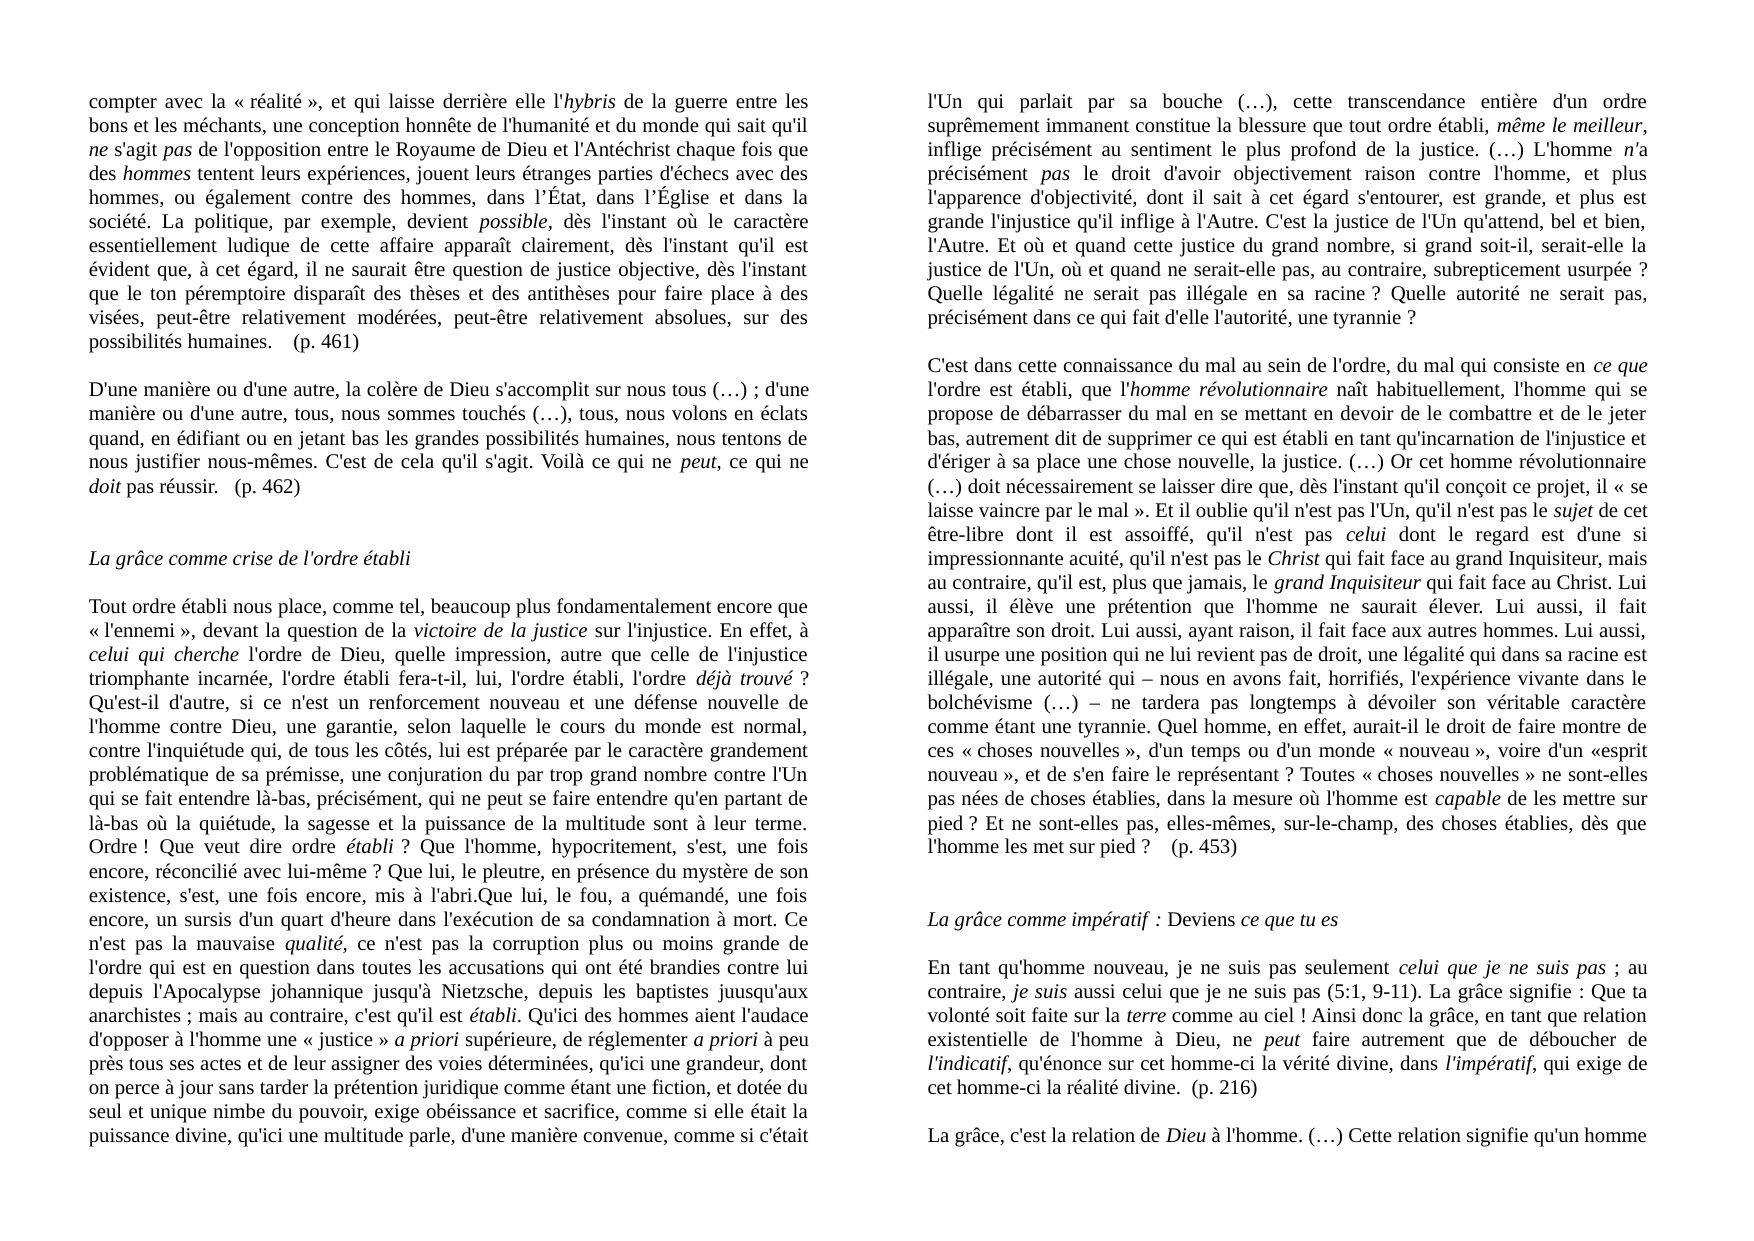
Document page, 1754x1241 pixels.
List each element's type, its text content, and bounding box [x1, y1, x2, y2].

text La grâce, c'est la relation de Dieu à l'homme. (…) Cette relation signifie qu'un homme [927, 1123, 1648, 1147]
text En tant qu'homme nouveau, je ne suis pas seulement celui que je ne suis pas ; au contraire, je suis aussi celui que je ne suis pas (5:1, 9-11). La grâce signifie : Que ta volonté soit faite sur la terre comme au ciel ! Ainsi donc la grâce, en tant que relation existentielle de l'homme à Dieu, ne peut faire autrement que de déboucher de l'indicatif, qu'énonce sur cet homme-ci la vérité divine, dans l'impératif, qui exige de cet homme-ci la réalité divine. (p. 216) [927, 955, 1648, 1099]
text La grâce comme crise de l'ordre établi [88, 546, 809, 570]
text C'est dans cette connaissance du mal au sein de l'ordre, du mal qui consiste en ce que l'ordre est établi, que l'homme révolutionnaire naît habituellement, l'homme qui se propose de débarrasser du mal en se mettant en devoir de le combattre et de le jeter bas, autrement dit de supprimer ce qui est établi en tant qu'incarnation de l'injustice et d'ériger à sa place une chose nouvelle, la justice. (…) Or cet homme révolutionnaire (…) doit nécessairement se laisser dire que, dès l'instant qu'il conçoit ce projet, il « se laisse vaincre par le mal ». Et il oublie qu'il n'est pas l'Un, qu'il n'est pas le sujet de cet être-libre dont il est assoiffé, qu'il n'est pas celui dont le regard est d'une si impressionnante acuité, qu'il n'est pas le Christ qui fait face au grand Inquisiteur, mais au contraire, qu'il est, plus que jamais, le grand Inquisiteur qui fait face au Christ. Lui aussi, il élève une prétention que l'homme ne saurait élever. Lui aussi, il fait apparaître son droit. Lui aussi, ayant raison, il fait face aux autres hommes. Lui aussi, il usurpe une position qui ne lui revient pas de droit, une légalité qui dans sa racine est illégale, une autorité qui – nous en avons fait, horrifiés, l'expérience vivante dans le bolchévisme (…) – ne tardera pas longtemps à dévoiler son véritable caractère comme étant une tyrannie. Quel homme, en effet, aurait-il le droit de faire montre de ces « choses nouvelles », d'un temps ou d'un monde « nouveau », voire d'un «esprit nouveau », et de s'en faire le représentant ? Toutes « choses nouvelles » ne sont-elles pas nées de choses établies, dans la mesure où l'homme est capable de les mettre sur pied ? Et ne sont-elles pas, elles-mêmes, sur-le-champ, des choses établies, dès que l'homme les met sur pied ? (p. 453) [927, 353, 1648, 858]
text D'une manière ou d'une autre, la colère de Dieu s'accomplit sur nous tous (…) ; d'une manière ou d'une autre, tous, nous sommes touchés (…), tous, nous volons en éclats quand, en édifiant ou en jetant bas les grandes possibilités humaines, nous tentons de nous justifier nous-mêmes. C'est de cela qu'il s'agit. Voilà ce qui ne peut, ce qui ne doit pas réussir. (p. 462) [88, 377, 809, 498]
text l'Un qui parlait par sa bouche (…), cette transcendance entière d'un ordre suprêmement immanent constitue la blessure que tout ordre établi, même le meilleur, inflige précisément au sentiment le plus profond de la justice. (…) L'homme n'a précisément pas le droit d'avoir objectivement raison contre l'homme, et plus l'apparence d'objectivité, dont il sait à cet égard s'entourer, est grande, et plus est grande l'injustice qu'il inflige à l'Autre. C'est la justice de l'Un qu'attend, bel et bien, l'Autre. Et où et quand cette justice du grand nombre, si grand soit-il, serait-elle la justice de l'Un, où et quand ne serait-elle pas, au contraire, subrepticement usurpée ? Quelle légalité ne serait pas illégale en sa racine ? Quelle autorité ne serait pas, précisément dans ce qui fait d'elle l'autorité, une tyrannie ? [927, 88, 1648, 329]
text La grâce comme impératif : Deviens ce que tu es [927, 907, 1648, 931]
text compter avec la « réalité », et qui laisse derrière elle l'hybris de la guerre entre les bons et les méchants, une conception honnête de l'humanité et du monde qui sait qu'il ne s'agit pas de l'opposition entre le Royaume de Dieu et l'Antéchrist chaque fois que des hommes tentent leurs expériences, jouent leurs étranges parties d'échecs avec des hommes, ou également contre des hommes, dans l’État, dans l’Église et dans la société. La politique, par exemple, devient possible, dès l'instant où le caractère essentiellement ludique de cette affaire apparaît clairement, dès l'instant qu'il est évident que, à cet égard, il ne saurait être question de justice objective, dès l'instant que le ton péremptoire disparaît des thèses et des antithèses pour faire place à des visées, peut-être relativement modérées, peut-être relativement absolues, sur des possibilités humaines. (p. 461) [88, 88, 809, 353]
text Tout ordre établi nous place, comme tel, beaucoup plus fondamentalement encore que « l'ennemi », devant la question de la victoire de la justice sur l'injustice. En effet, à celui qui cherche l'ordre de Dieu, quelle impression, autre que celle de l'injustice triomphante incarnée, l'ordre établi fera-t-il, lui, l'ordre établi, l'ordre déjà trouvé ? Qu'est-il d'autre, si ce n'est un renforcement nouveau et une défense nouvelle de l'homme contre Dieu, une garantie, selon laquelle le cours du monde est normal, contre l'inquiétude qui, de tous les côtés, lui est préparée par le caractère grandement problématique de sa prémisse, une conjuration du par trop grand nombre contre l'Un qui se fait entendre là-bas, précisément, qui ne peut se faire entendre qu'en partant de là-bas où la quiétude, la sagesse et la puissance de la multitude sont à leur terme. Ordre ! Que veut dire ordre établi ? Que l'homme, hypocritement, s'est, une fois encore, réconcilié avec lui-même ? Que lui, le pleutre, en présence du mystère de son existence, s'est, une fois encore, mis à l'abri.Que lui, le fou, a quémandé, une fois encore, un sursis d'un quart d'heure dans l'exécution de sa condamnation à mort. Ce n'est pas la mauvaise qualité, ce n'est pas la corruption plus ou moins grande de l'ordre qui est en question dans toutes les accusations qui ont été brandies contre lui depuis l'Apocalypse johannique jusqu'à Nietzsche, depuis les baptistes juusqu'aux anarchistes ; mais au contraire, c'est qu'il est établi. Qu'ici des hommes aient l'audace d'opposer à l'homme une « justice » a priori supérieure, de réglementer a priori à peu près tous ses actes et de leur assigner des voies déterminées, qu'ici une grandeur, dont on perce à jour sans tarder la prétention juridique comme étant une fiction, et dotée du seul et unique nimbe du pouvoir, exige obéissance et sacrifice, comme si elle était la puissance divine, qu'ici une multitude parle, d'une manière convenue, comme si c'était [88, 594, 809, 1147]
